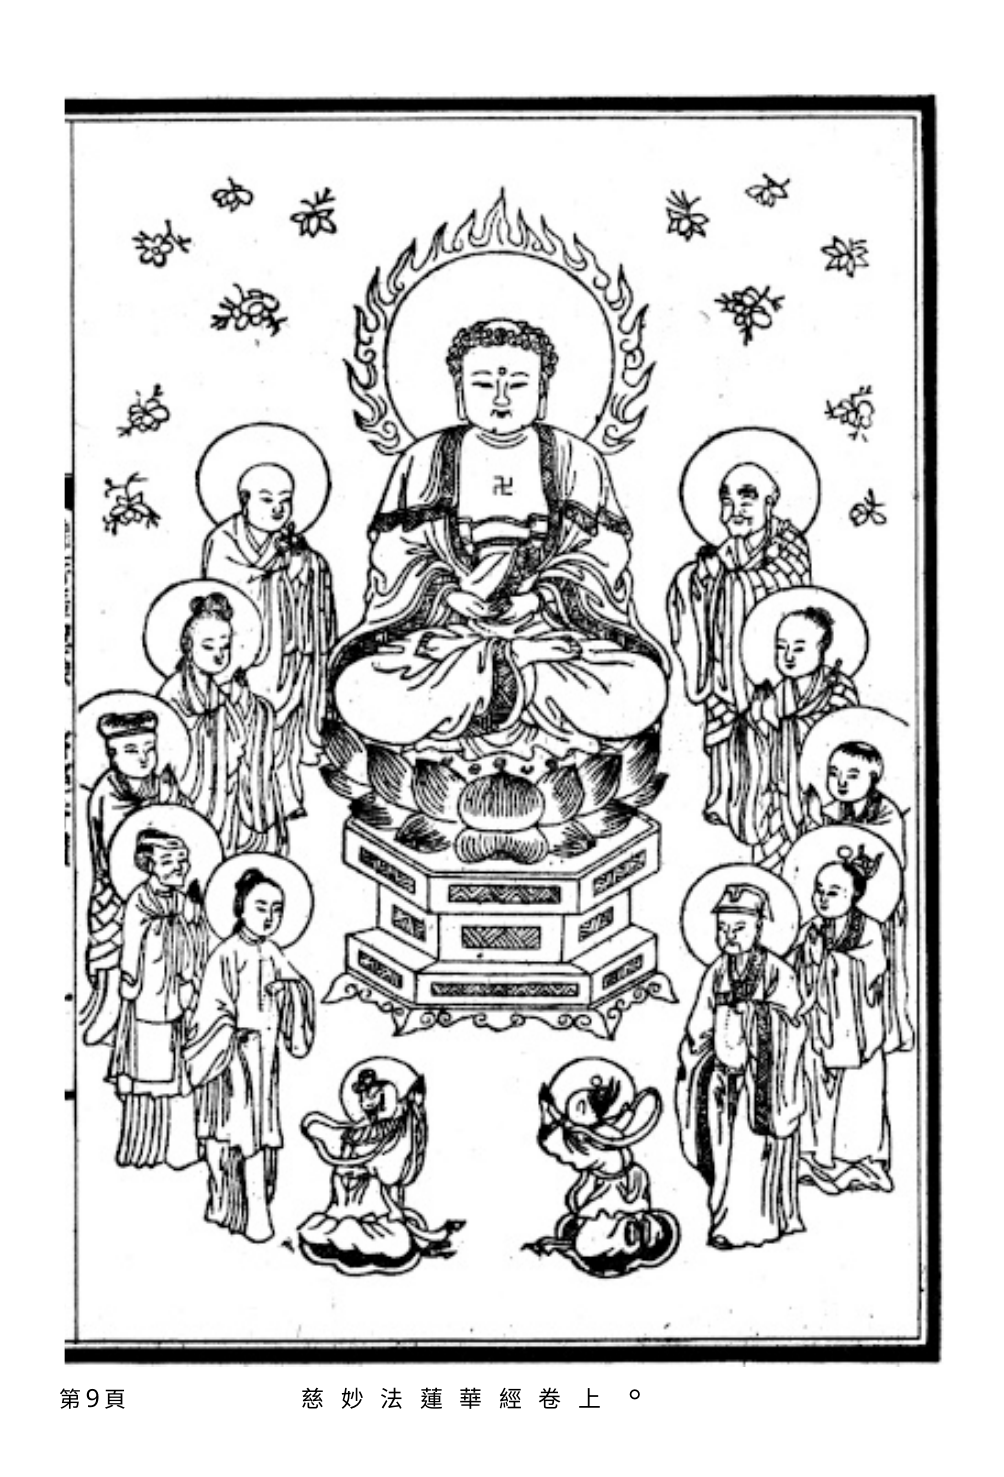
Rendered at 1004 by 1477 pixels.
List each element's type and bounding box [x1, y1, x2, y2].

picture [64, 92, 944, 1367]
